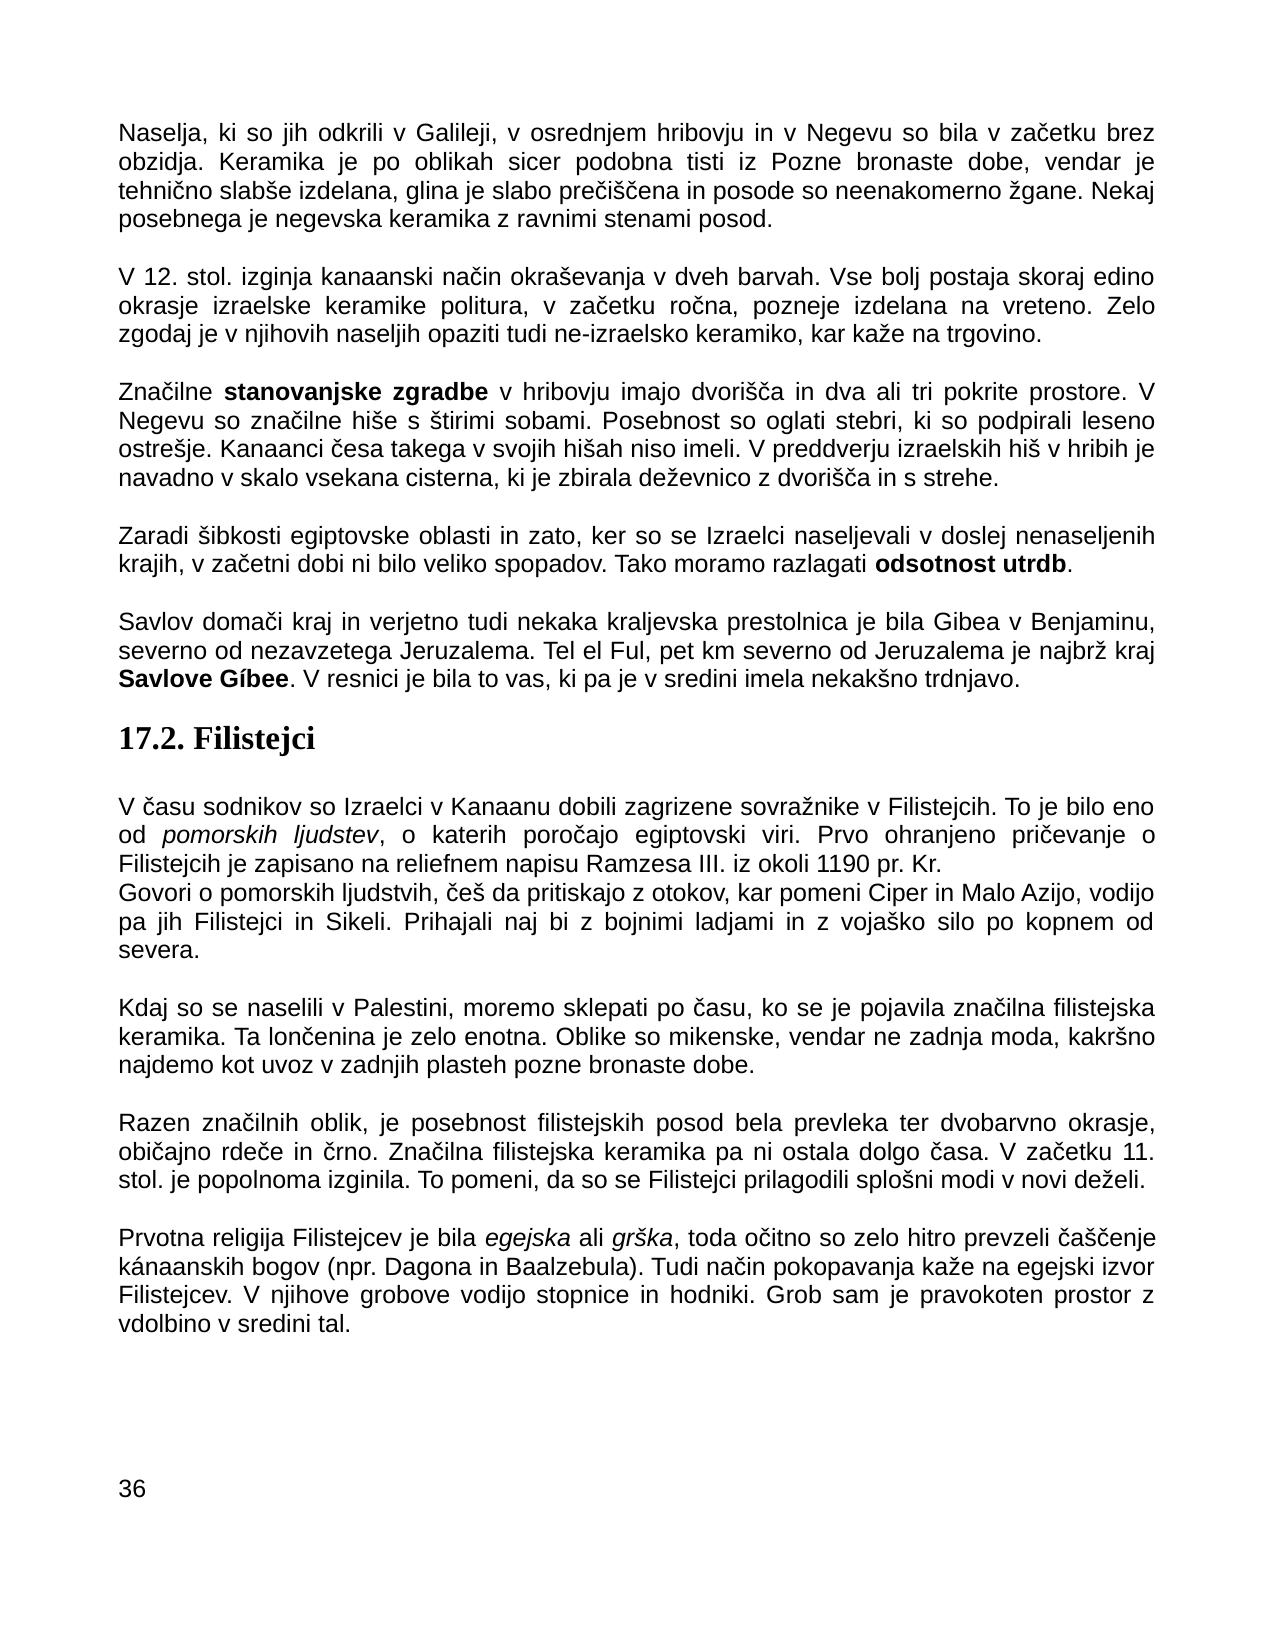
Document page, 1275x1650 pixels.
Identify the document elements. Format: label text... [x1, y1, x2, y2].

text V 12. stol. izginja kanaanski način okraševanja v dveh barvah. Vse bolj postaja skoraj edino okrasje izraelske keramike politura, v začetku ročna, pozneje izdelana na vreteno. Zelo zgodaj je v njihovih naseljih opaziti tudi ne-izraelsko keramiko, kar kaže na trgovino. [118, 262, 1157, 348]
text Naselja, ki so jih odkrili v Galileji, v osrednjem hribovju in v Negevu so bila v začetku brez obzidja. Keramika je po oblikah sicer podobna tisti iz Pozne bronaste dobe, vendar je tehnično slabše izdelana, glina je slabo prečiščena in posode so neenakomerno žgane. Nekaj posebnega je negevska keramika z ravnimi stenami posod. [118, 118, 1157, 233]
text Kdaj so se naselili v Palestini, moremo sklepati po času, ko se je pojavila značilna filistejska keramika. Ta lončenina je zelo enotna. Oblike so mikenske, vendar ne zadnja moda, kakršno najdemo kot uvoz v zadnjih plasteh pozne bronaste dobe. [118, 993, 1157, 1079]
text V času sodnikov so Izraelci v Kanaanu dobili zagrizene sovražnike v Filistejcih. To je bilo eno od pomorskih ljudstev, o katerih poročajo egiptovski viri. Prvo ohranjeno pričevanje o Filistejcih je zapisano na reliefnem napisu Ramzesa III. iz okoli 1190 pr. Kr. [118, 791, 1157, 878]
text Prvotna religija Filistejcev je bila egejska ali grška, toda očitno so zelo hitro prevzeli čaščenje kánaanskih bogov (npr. Dagona in Baalzebula). Tudi način pokopavanja kaže na egejski izvor Filistejcev. V njihove grobove vodijo stopnice in hodniki. Grob sam je pravokoten prostor z vdolbino v sredini tal. [118, 1223, 1157, 1338]
subtitle 17.2. Filistejci [118, 718, 1157, 756]
text Zaradi šibkosti egiptovske oblasti in zato, ker so se Izraelci naseljevali v doslej nenaseljenih krajih, v začetni dobi ni bilo veliko spopadov. Tako moramo razlagati odsotnost utrdb. [118, 521, 1157, 578]
text Savlov domači kraj in verjetno tudi nekaka kraljevska prestolnica je bila Gibea v Benjaminu, severno od nezavzetega Jeruzalema. Tel el Ful, pet km severno od Jeruzalema je najbrž kraj Savlove Gíbee. V resnici je bila to vas, ki pa je v sredini imela nekakšno trdnjavo. [118, 607, 1157, 693]
text Govori o pomorskih ljudstvih, češ da pritiskajo z otokov, kar pomeni Ciper in Malo Azijo, vodijo pa jih Filistejci in Sikeli. Prihajali naj bi z bojnimi ladjami in z vojaško silo po kopnem od severa. [118, 878, 1157, 964]
text Značilne stanovanjske zgradbe v hribovju imajo dvorišča in dva ali tri pokrite prostore. V Negevu so značilne hiše s štirimi sobami. Posebnost so oglati stebri, ki so podpirali leseno ostrešje. Kanaanci česa takega v svojih hišah niso imeli. V preddverju izraelskih hiš v hribih je navadno v skalo vsekana cisterna, ki je zbirala deževnico z dvorišča in s strehe. [118, 377, 1157, 492]
text Razen značilnih oblik, je posebnost filistejskih posod bela prevleka ter dvobarvno okrasje, običajno rdeče in črno. Značilna filistejska keramika pa ni ostala dolgo časa. V začetku 11. stol. je popolnoma izginila. To pomeni, da so se Filistejci prilagodili splošni modi v novi deželi. [118, 1108, 1157, 1194]
